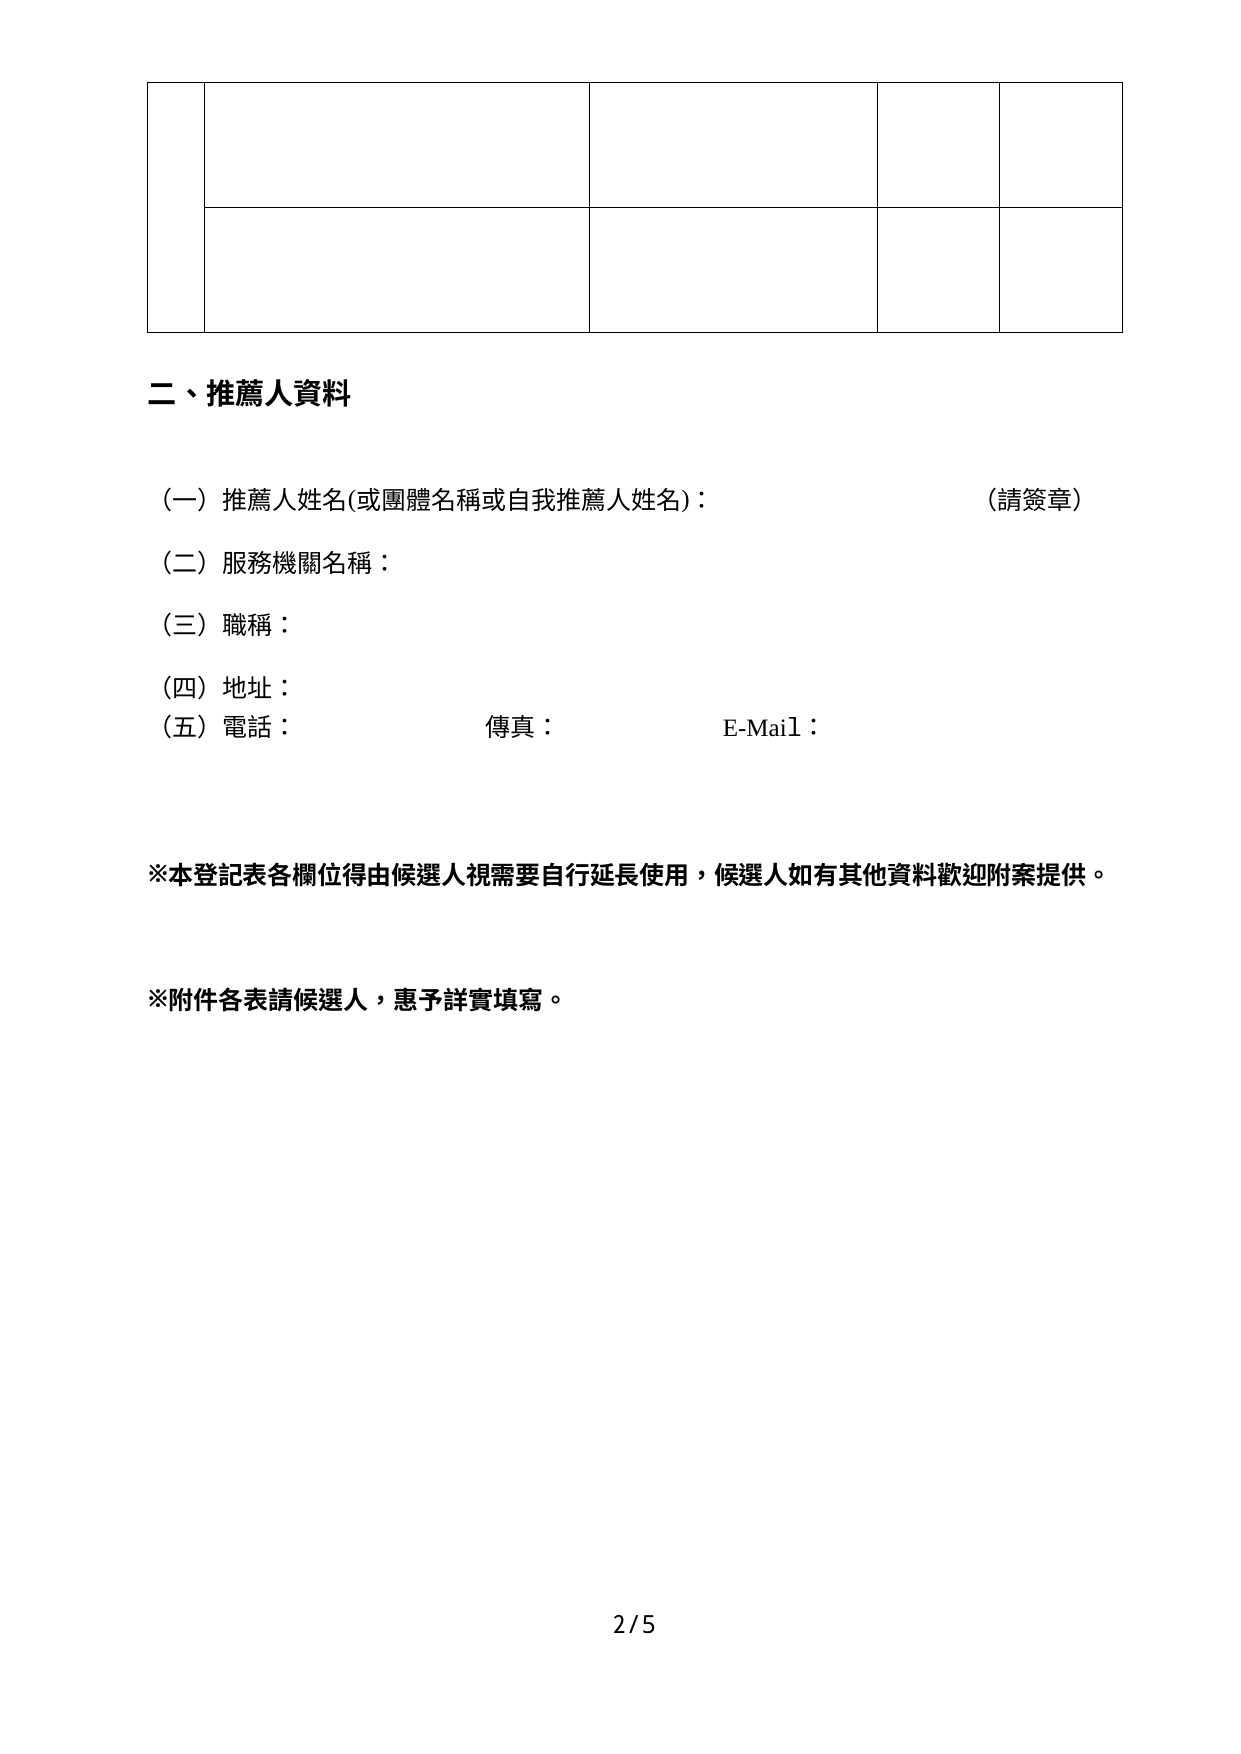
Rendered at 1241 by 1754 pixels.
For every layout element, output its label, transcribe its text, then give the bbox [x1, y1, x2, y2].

table_cell [205, 83, 589, 207]
text ※本登記表各欄位得由候選人視需要自行延長使用，候選人如有其他資料歡迎附案提供。 [148, 832, 1122, 894]
text 二、推薦人資料 [148, 371, 1122, 413]
text （三）職稱： [148, 582, 1122, 644]
table_cell [1000, 83, 1122, 207]
table_cell [878, 208, 999, 332]
text （五）電話： 傳真： E-Mail： [148, 707, 1122, 743]
text （二）服務機關名稱： [148, 519, 1122, 582]
text （四）地址： [148, 644, 1122, 707]
table_cell [1000, 208, 1122, 332]
table_cell [205, 208, 589, 332]
table_cell [148, 83, 204, 332]
table_cell [590, 208, 877, 332]
table_cell [878, 83, 999, 207]
table_cell [590, 83, 877, 207]
text （一）推薦人姓名(或團體名稱或自我推薦人姓名)： （請簽章） [148, 457, 1122, 519]
text ※附件各表請候選人，惠予詳實填寫。 [148, 957, 1122, 1019]
